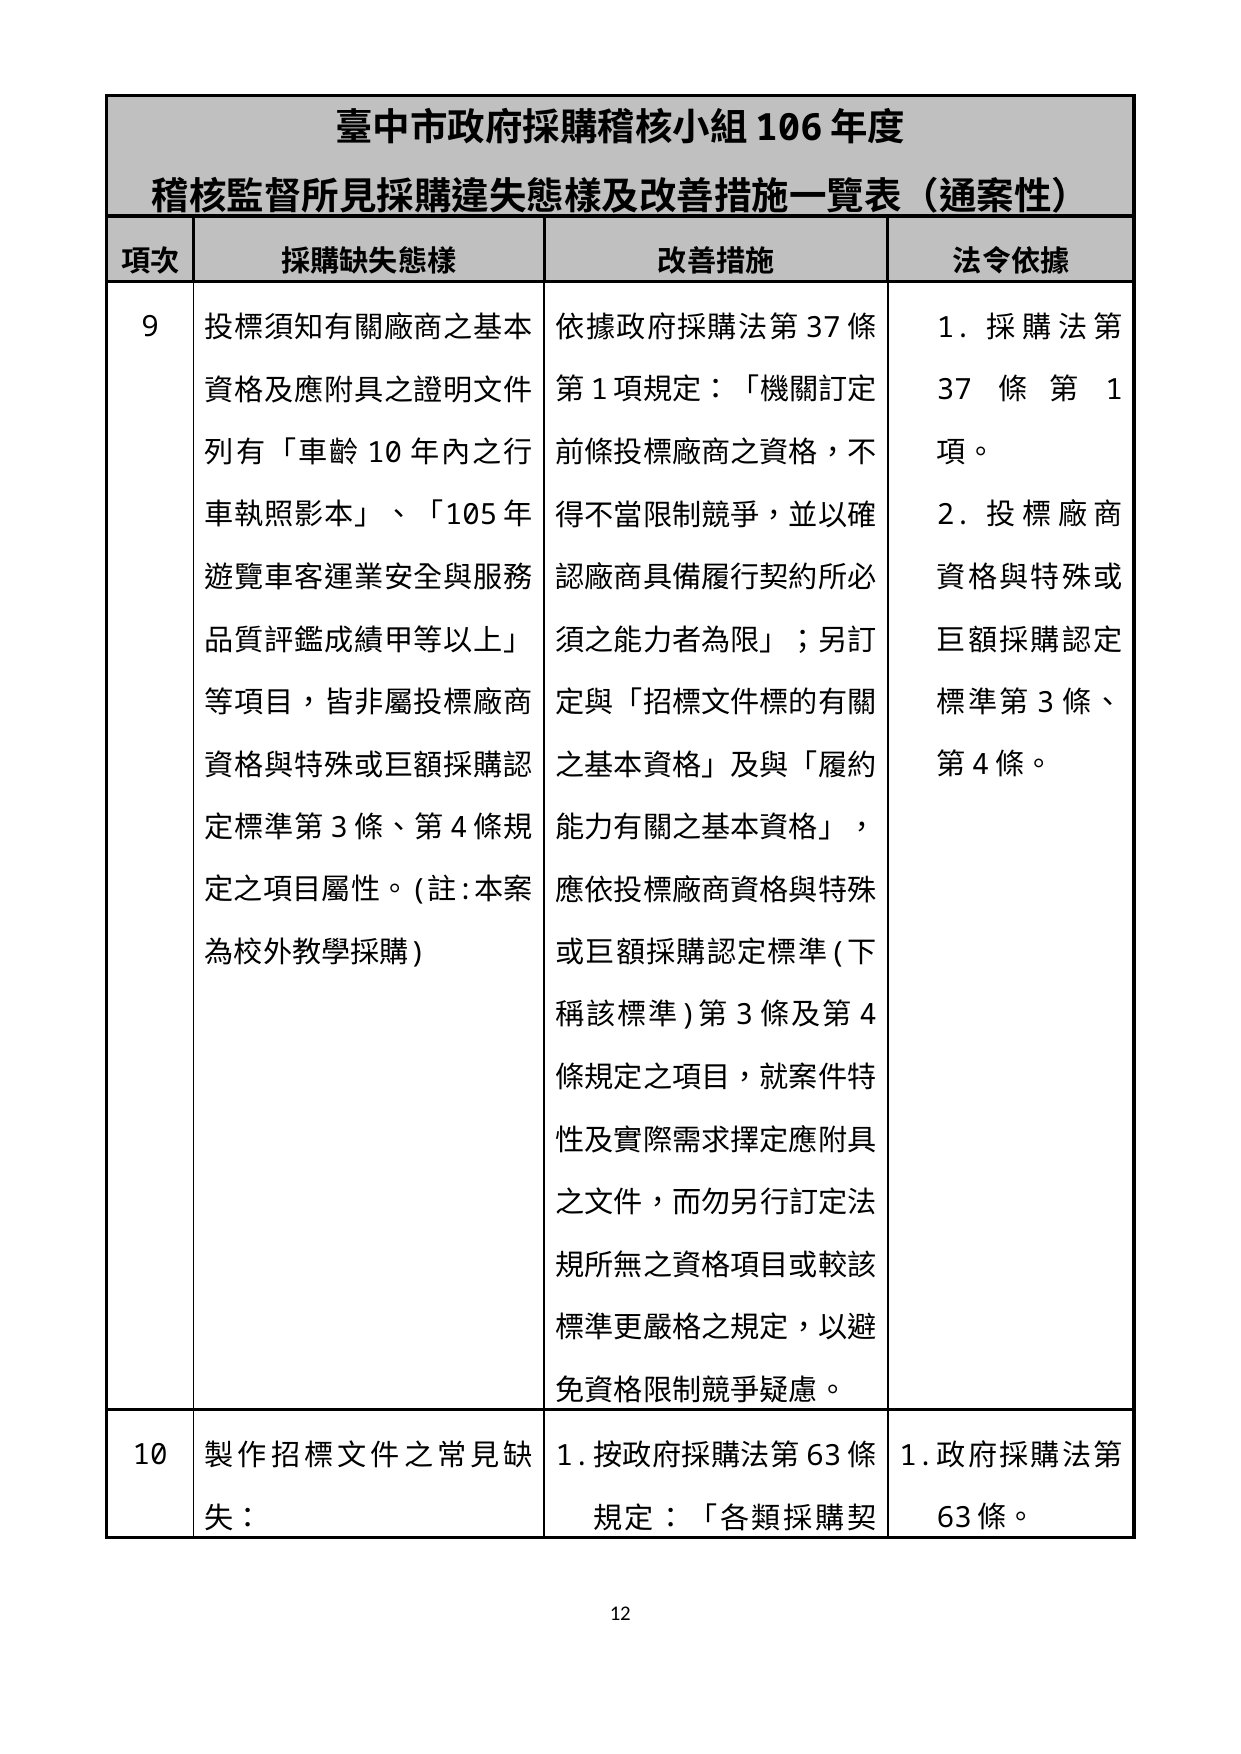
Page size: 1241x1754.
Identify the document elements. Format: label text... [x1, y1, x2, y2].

table_cell 按政府採購法第63條規定：「各類採購契 [545, 1411, 887, 1536]
table_cell 項次 [108, 218, 192, 280]
table_cell 改善措施 [546, 218, 886, 280]
table_cell 採購缺失態樣 [195, 218, 543, 280]
table_cell 採購法第37條第1項。 投標廠商資格與特殊或巨額採購認定標準第3條、第4條。 [889, 283, 1132, 1408]
table_cell 政府採購法第63條。 行政院公共工程委員會92年4月17日工程企字第09200158320號函。 行政院公共工程委員會95年11月24日工程企字第09500460460號函。 行政院公共工程委員會98年10月29日工程企字第09800480620號函。 [889, 1411, 1132, 1536]
table_cell 製作招標文件之常見缺失： 未使用行政院公共工程委員會採購契約範本，致錯漏頻生。 已採用行政院公共工程委員會採購契約範本或招標文件範本，卻有政府採購錯誤行為態樣一(九)「招標文件中之資料錯誤，例如：…引用過時或失效之資料」情形。 依據行政院公共工程委員會106年6月28日工程企字第10600200481號函，投標廠商聲明書業已更新，惟招標文件所提供者仍為舊版(104年1月27日版本)。 [194, 1411, 543, 1536]
table_cell 10 [108, 1411, 193, 1536]
table_cell 依據政府採購法第37條第1項規定：「機關訂定前條投標廠商之資格，不得不當限制競爭，並以確認廠商具備履行契約所必須之能力者為限」；另訂定與「招標文件標的有關之基本資格」及與「履約能力有關之基本資格」，應依投標廠商資格與特殊或巨額採購認定標準(下稱該標準)第3條及第4條規定之項目，就案件特性及實際需求擇定應附具之文件，而勿另行訂定法規所無之資格項目或較該標準更嚴格之規定，以避免資格限制競爭疑慮。 [545, 283, 887, 1408]
table_header 臺中市政府採購稽核小組106年度 稽核監督所見採購違失態樣及改善措施一覽表（通案性） [108, 97, 1132, 214]
table_cell 法令依據 [889, 218, 1132, 280]
table_cell 投標須知有關廠商之基本資格及應附具之證明文件列有「車齡10年內之行車執照影本」、「105年遊覽車客運業安全與服務品質評鑑成績甲等以上」等項目，皆非屬投標廠商資格與特殊或巨額採購認定標準第3條、第4條規定之項目屬性。(註:本案為校外教學採購) [194, 283, 543, 1408]
table_cell 9 [108, 283, 193, 1408]
